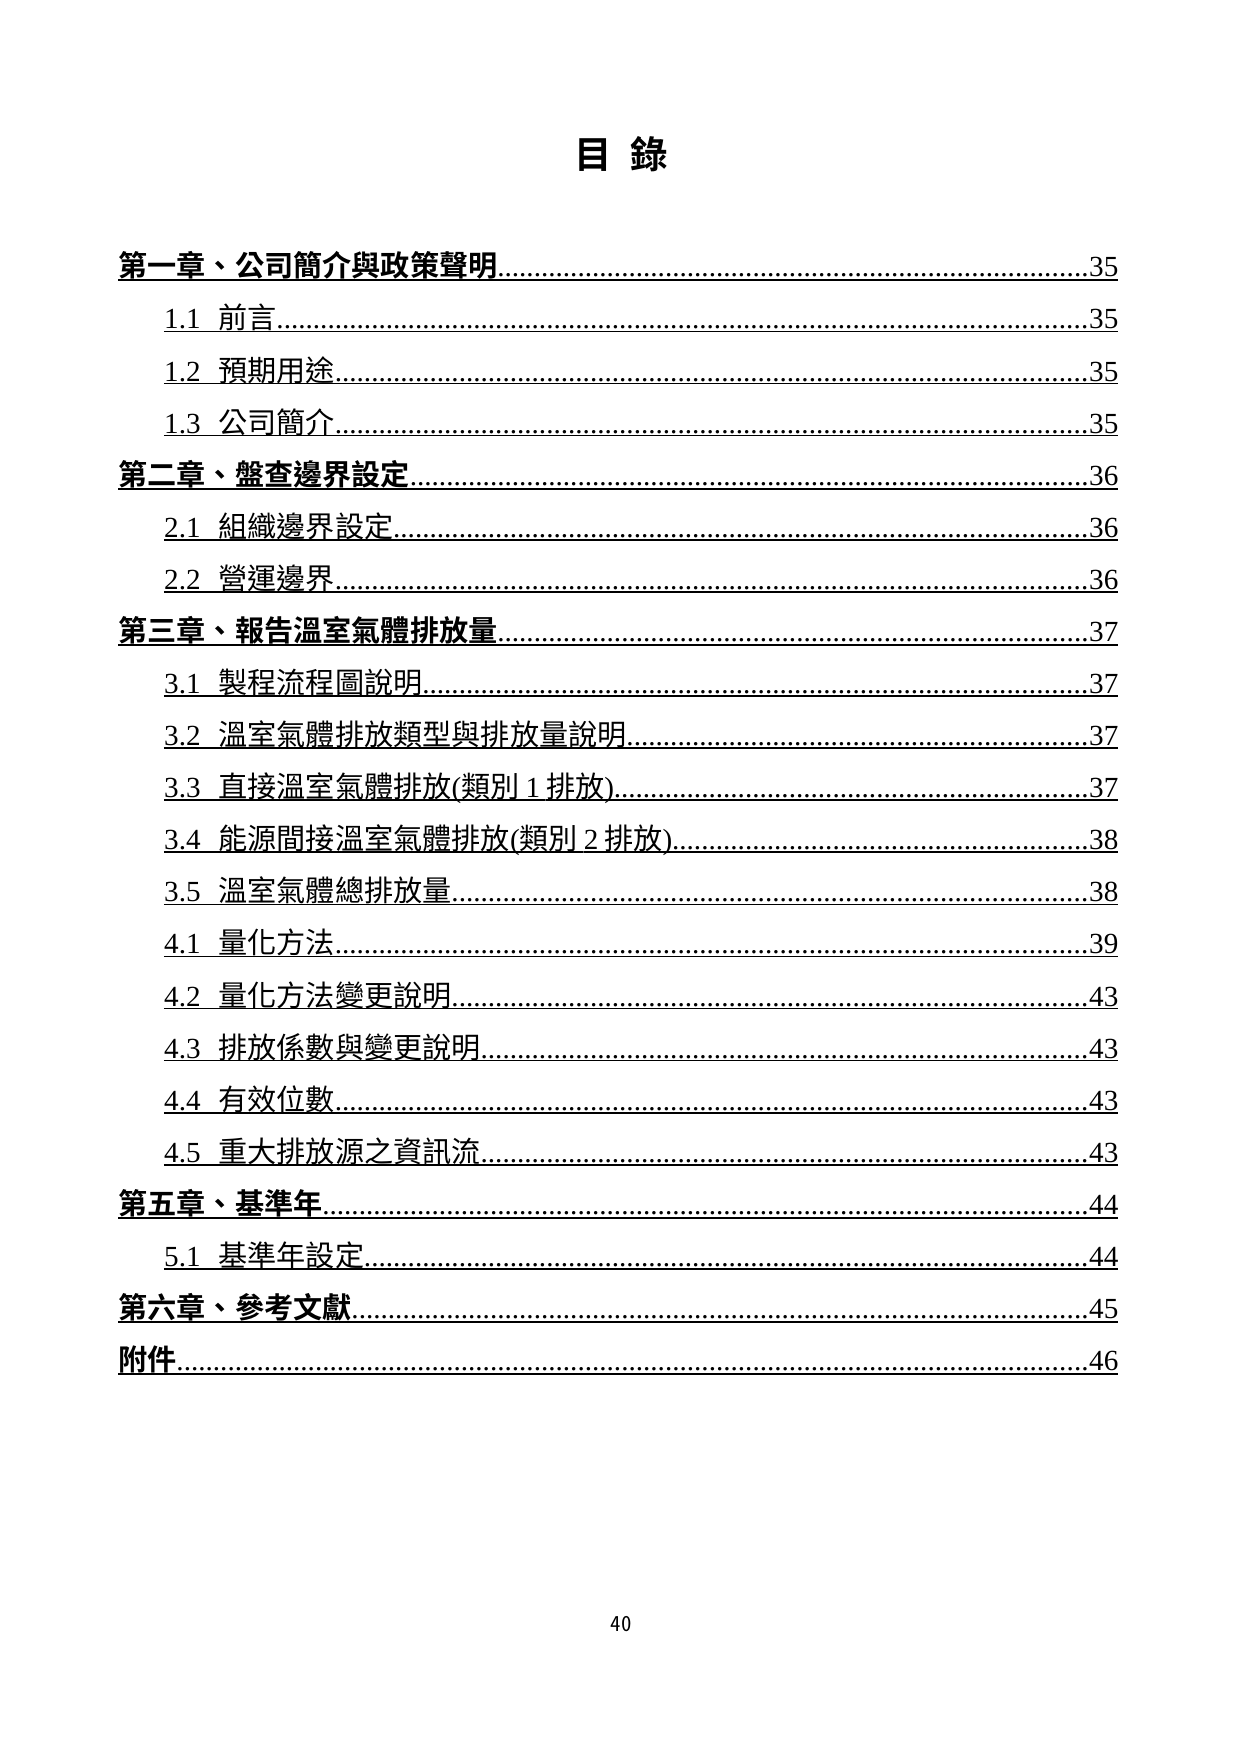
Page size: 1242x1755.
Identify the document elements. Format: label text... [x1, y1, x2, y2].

text 4.3 排放係數與變更說明 43 [164, 1016, 1123, 1068]
text 4.1 量化方法 39 [164, 912, 1123, 964]
text 第三章、報告溫室氣體排放量 37 [118, 600, 1123, 652]
text 2.1 組織邊界設定 36 [164, 496, 1123, 548]
text 5.1 基準年設定 44 [164, 1225, 1123, 1277]
text 3.3 直接溫室氣體排放(類別1排放) 37 [164, 756, 1123, 808]
text 1.3 公司簡介 35 [164, 391, 1123, 443]
text 1.2 預期用途 35 [164, 339, 1123, 391]
text 第五章、基準年 44 [118, 1173, 1123, 1225]
text 第六章、參考文獻 45 [118, 1277, 1123, 1329]
text 第一章、公司簡介與政策聲明 35 [118, 235, 1123, 287]
text 3.4 能源間接溫室氣體排放(類別2排放) 38 [164, 808, 1123, 860]
text 4.5 重大排放源之資訊流 43 [164, 1121, 1123, 1173]
text 2.2 營運邊界 36 [164, 548, 1123, 600]
text 3.5 溫室氣體總排放量 38 [164, 860, 1123, 912]
text 3.2 溫室氣體排放類型與排放量說明 37 [164, 704, 1123, 756]
text 目 錄 [118, 124, 1123, 179]
text 4.2 量化方法變更說明 43 [164, 964, 1123, 1016]
text 1.1 前言 35 [164, 287, 1123, 339]
text 3.1 製程流程圖說明 37 [164, 652, 1123, 704]
text 附件 46 [118, 1329, 1123, 1381]
text 4.4 有效位數 43 [164, 1068, 1123, 1121]
text 第二章、盤查邊界設定 36 [118, 443, 1123, 496]
